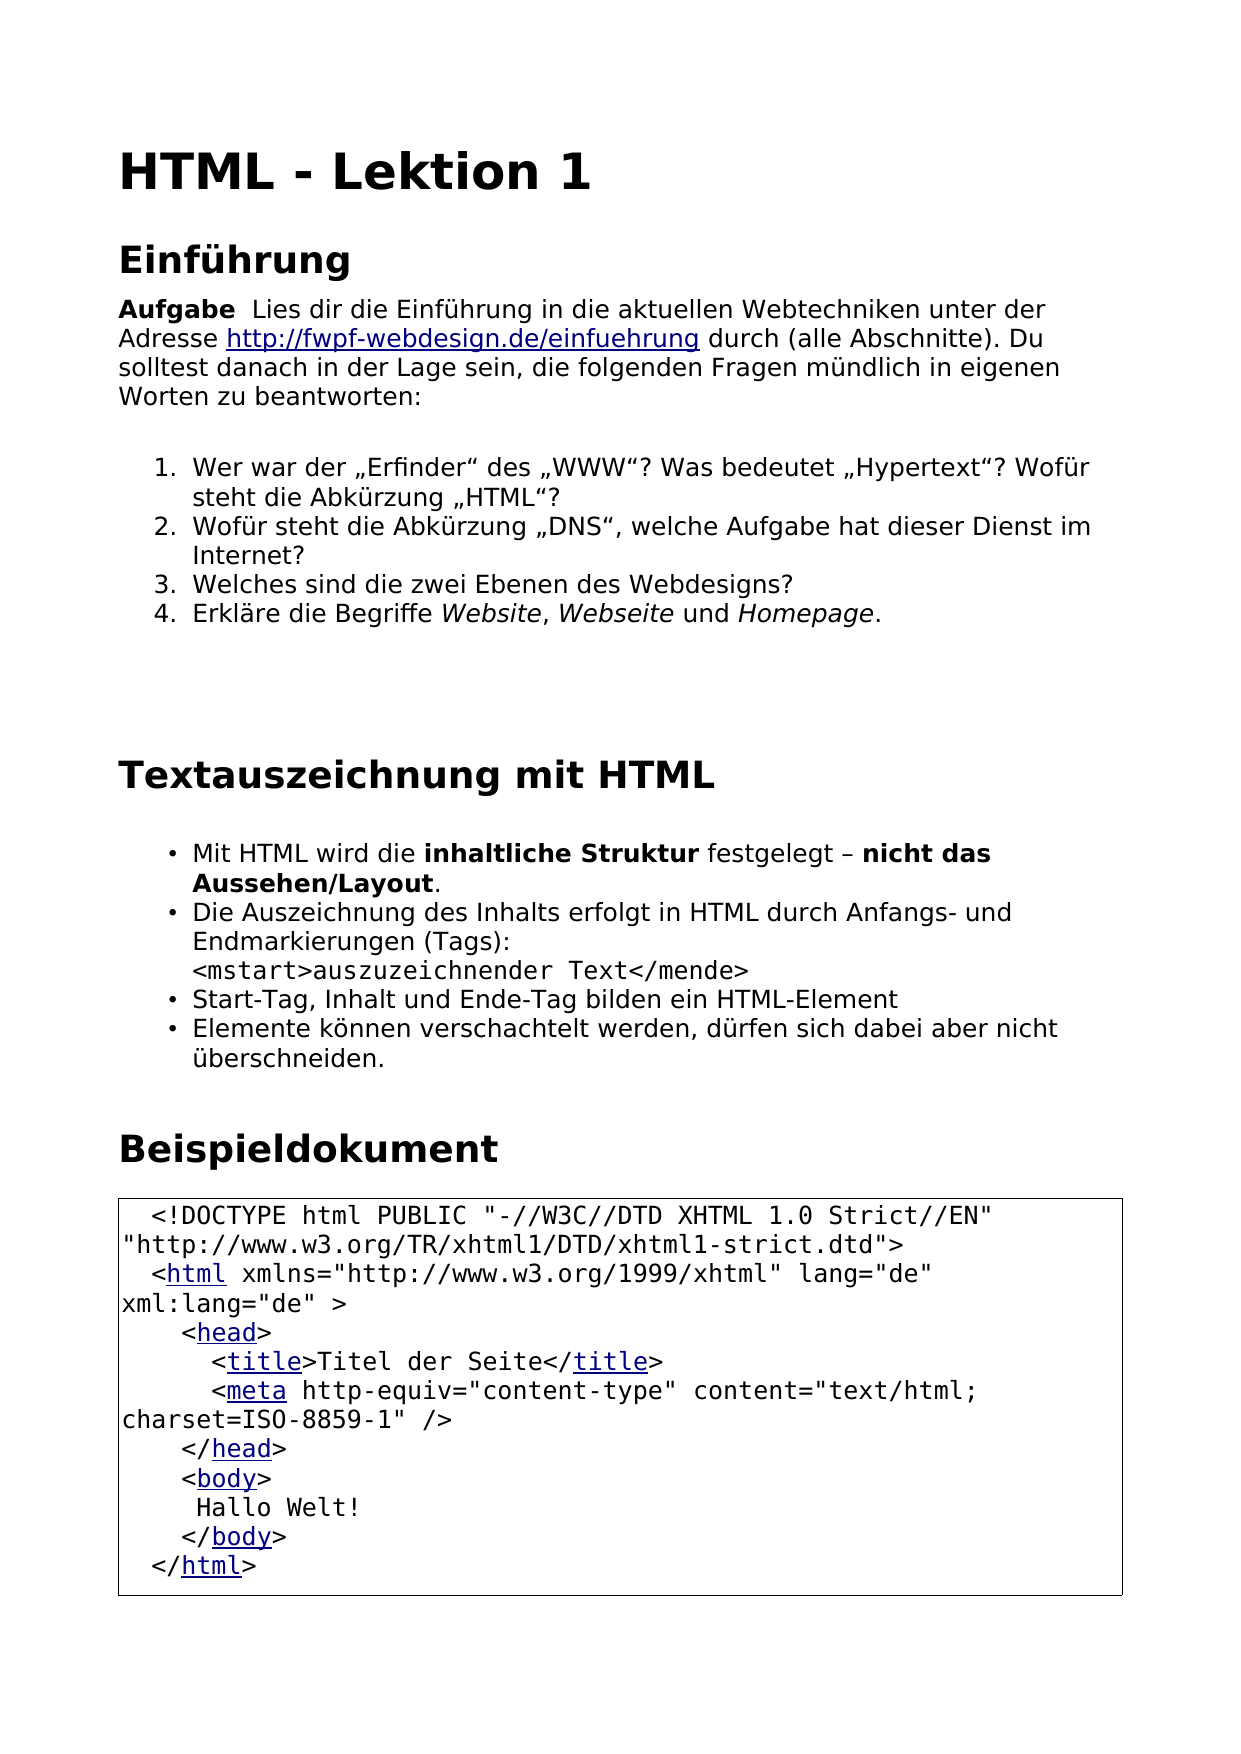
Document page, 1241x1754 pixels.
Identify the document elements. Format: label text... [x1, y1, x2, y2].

list Start-Tag, Inhalt und Ende-Tag bilden ein HTML-Element [177, 985, 1122, 1014]
subtitle HTML - Lektion 1 [118, 143, 1122, 201]
list Welches sind die zwei Ebenen des Webdesigns? [177, 570, 1122, 599]
list Wofür steht die Abkürzung „DNS“, welche Aufgabe hat dieser Dienst im Internet? [177, 512, 1122, 570]
subtitle Einführung [118, 239, 1122, 282]
list Erkläre die Begriffe Website, Webseite und Homepage. [177, 599, 1122, 629]
list Elemente können verschachtelt werden, dürfen sich dabei aber nicht überschneiden. [177, 1014, 1122, 1073]
list Die Auszeichnung des Inhalts erfolgt in HTML durch Anfangs- und Endmarkierungen (Tags): <mstart>auszuzeichnender Text</mende> [177, 898, 1122, 985]
text Aufgabe Lies dir die Einführung in die aktuellen Webtechniken unter der Adresse http://fwpf-webdesign.de/einfuehrung durch (alle Abschnitte). Du solltest danach in der Lage sein, die folgenden Fragen mündlich in eigenen Worten zu beantworten: [118, 295, 1122, 412]
subtitle Beispieldokument [118, 1127, 1122, 1171]
subtitle Textauszeichnung mit HTML [118, 754, 1122, 798]
table_header <!DOCTYPE html PUBLIC "-//W3C//DTD XHTML 1.0 Strict//EN" "http://www.w3.org/TR/xhtml1/DTD/xhtml1-strict.dtd"> <html xmlns="http://www.w3.org/1999/xhtml" lang="de" xml:lang="de" > <head> <title>Titel der Seite</title> <meta http-equiv="content-type" content="text/html; charset=ISO-8859-1" /> </head> <body> Hallo Welt! </body> </html> [119, 1199, 1122, 1595]
list Wer war der „Erfinder“ des „WWW“? Was bedeutet „Hypertext“? Wofür steht die Abkürzung „HTML“? [177, 454, 1122, 512]
list Mit HTML wird die inhaltliche Struktur festgelegt – nicht das Aussehen/Layout. [177, 839, 1122, 898]
